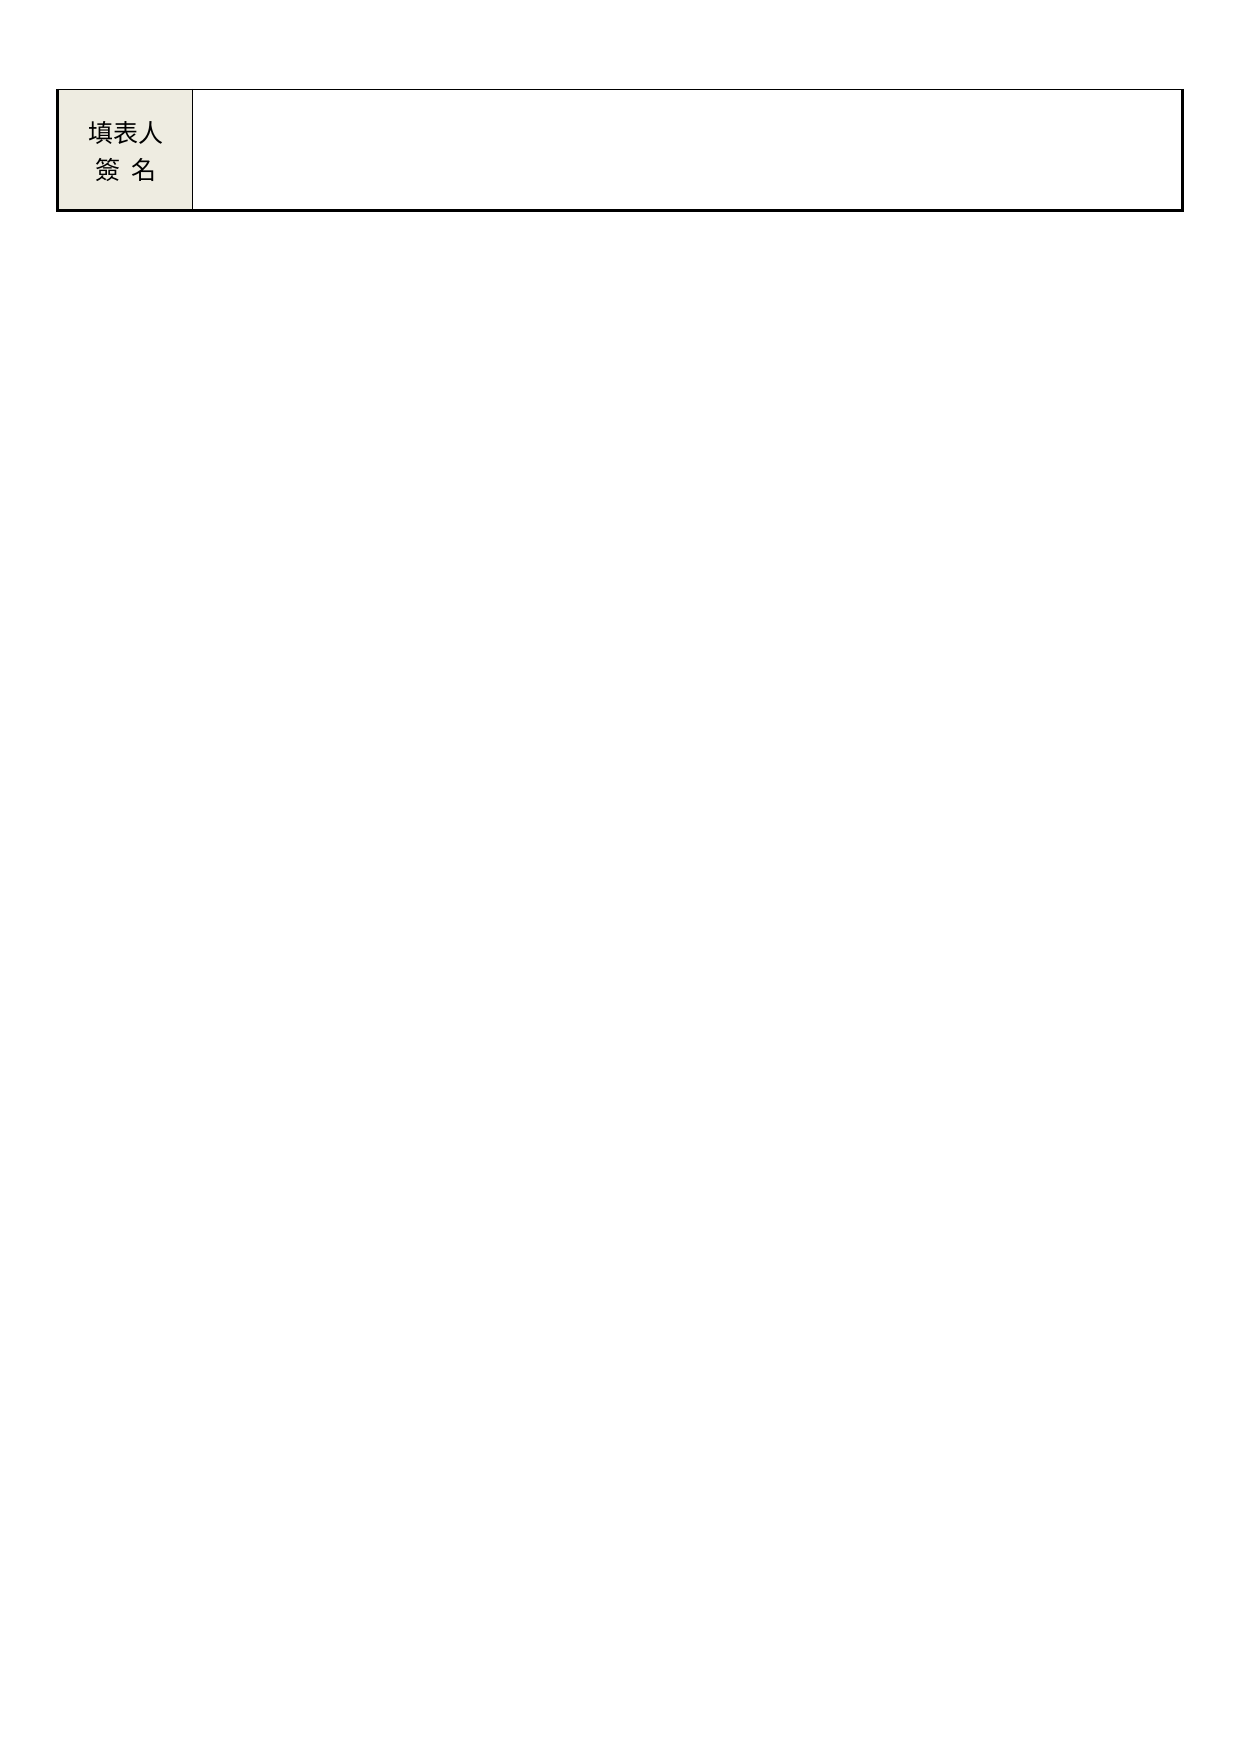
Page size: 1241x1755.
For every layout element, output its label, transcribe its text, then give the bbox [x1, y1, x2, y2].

table_cell 填表人 簽 名 [59, 90, 192, 209]
table_cell [193, 90, 1181, 209]
